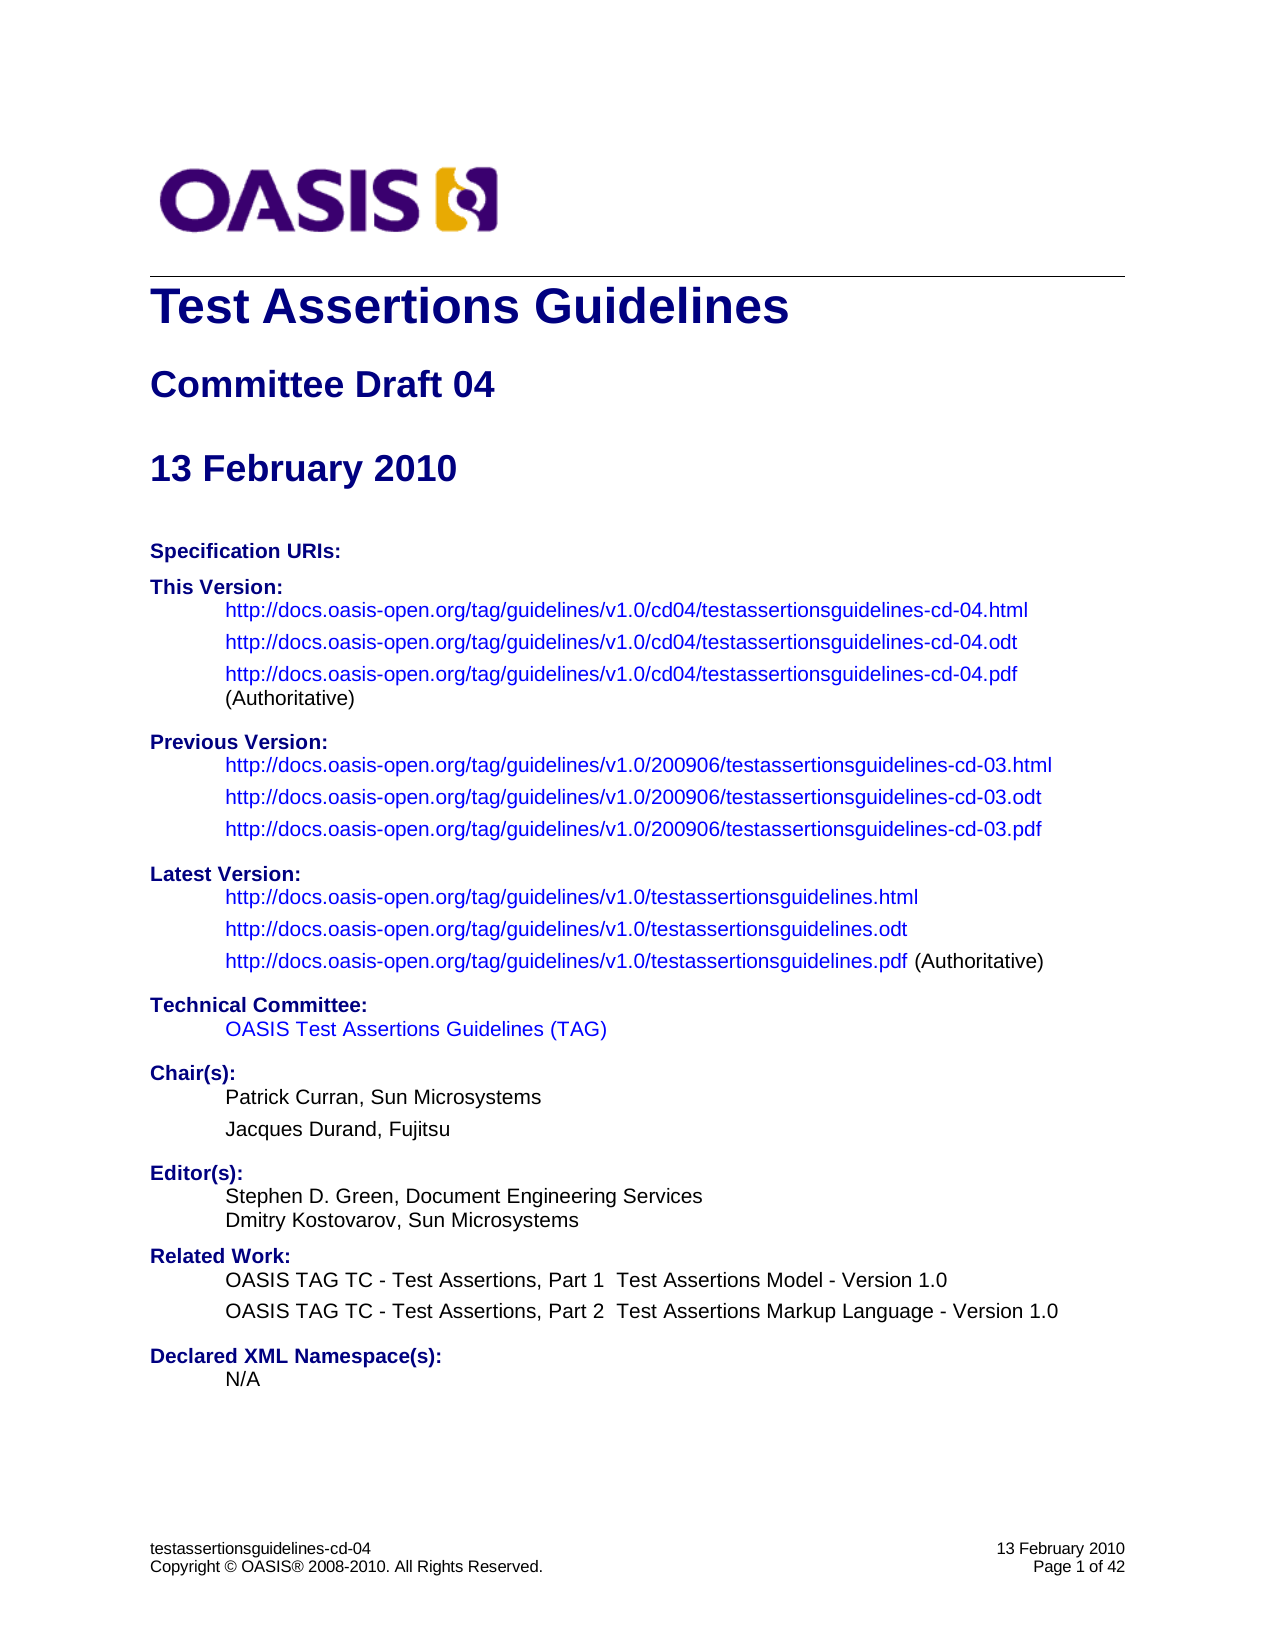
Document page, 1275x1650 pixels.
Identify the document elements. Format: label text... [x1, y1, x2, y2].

title Jacques Durand, Fujitsu [225, 1117, 1125, 1141]
text Stephen D. Green, Document Engineering Services [225, 1185, 1125, 1208]
title This Version: [150, 575, 1125, 599]
title http://docs.oasis-open.org/tag/guidelines/v1.0/testassertionsguidelines.html [225, 886, 1125, 909]
title OASIS TAG TC - Test Assertions, Part 2 Test Assertions Markup Language - Version 1.0 [225, 1300, 1125, 1323]
title http://docs.oasis-open.org/tag/guidelines/v1.0/cd04/testassertionsguidelines-cd-04.pdf (Authoritative) [225, 662, 1125, 709]
title Latest Version: [150, 862, 1125, 886]
title Chair(s): [150, 1062, 1125, 1085]
title Editor(s): [150, 1161, 1125, 1185]
title N/A [225, 1368, 1125, 1391]
title Test Assertions Guidelines [150, 277, 1125, 334]
title http://docs.oasis-open.org/tag/guidelines/v1.0/testassertionsguidelines.odt [225, 917, 1125, 941]
title OASIS TAG TC - Test Assertions, Part 1 Test Assertions Model - Version 1.0 [225, 1268, 1125, 1292]
title http://docs.oasis-open.org/tag/guidelines/v1.0/testassertionsguidelines.pdf (Authoritative) [225, 949, 1125, 973]
title http://docs.oasis-open.org/tag/guidelines/v1.0/cd04/testassertionsguidelines-cd-04.html [225, 599, 1125, 622]
title OASIS Test Assertions Guidelines (TAG) [225, 1017, 1125, 1041]
title http://docs.oasis-open.org/tag/guidelines/v1.0/200906/testassertionsguidelines-cd-03.html [225, 754, 1125, 777]
title Technical Committee: [150, 994, 1125, 1017]
title Related Work: [150, 1244, 1125, 1268]
title Specification URIs: [150, 539, 1125, 563]
title Previous Version: [150, 730, 1125, 754]
title http://docs.oasis-open.org/tag/guidelines/v1.0/cd04/testassertionsguidelines-cd-04.odt [225, 631, 1125, 654]
title Patrick Curran, Sun Microsystems [225, 1085, 1125, 1109]
text Dmitry Kostovarov, Sun Microsystems [225, 1208, 1125, 1232]
title http://docs.oasis-open.org/tag/guidelines/v1.0/200906/testassertionsguidelines-cd-03.odt [225, 786, 1125, 809]
picture [150, 150, 512, 245]
title http://docs.oasis-open.org/tag/guidelines/v1.0/200906/testassertionsguidelines-cd-03.pdf [225, 818, 1125, 841]
subtitle 13 February 2010 [150, 447, 1125, 489]
subtitle Committee Draft 04 [150, 363, 1125, 405]
title Declared XML Namespace(s): [150, 1344, 1125, 1368]
